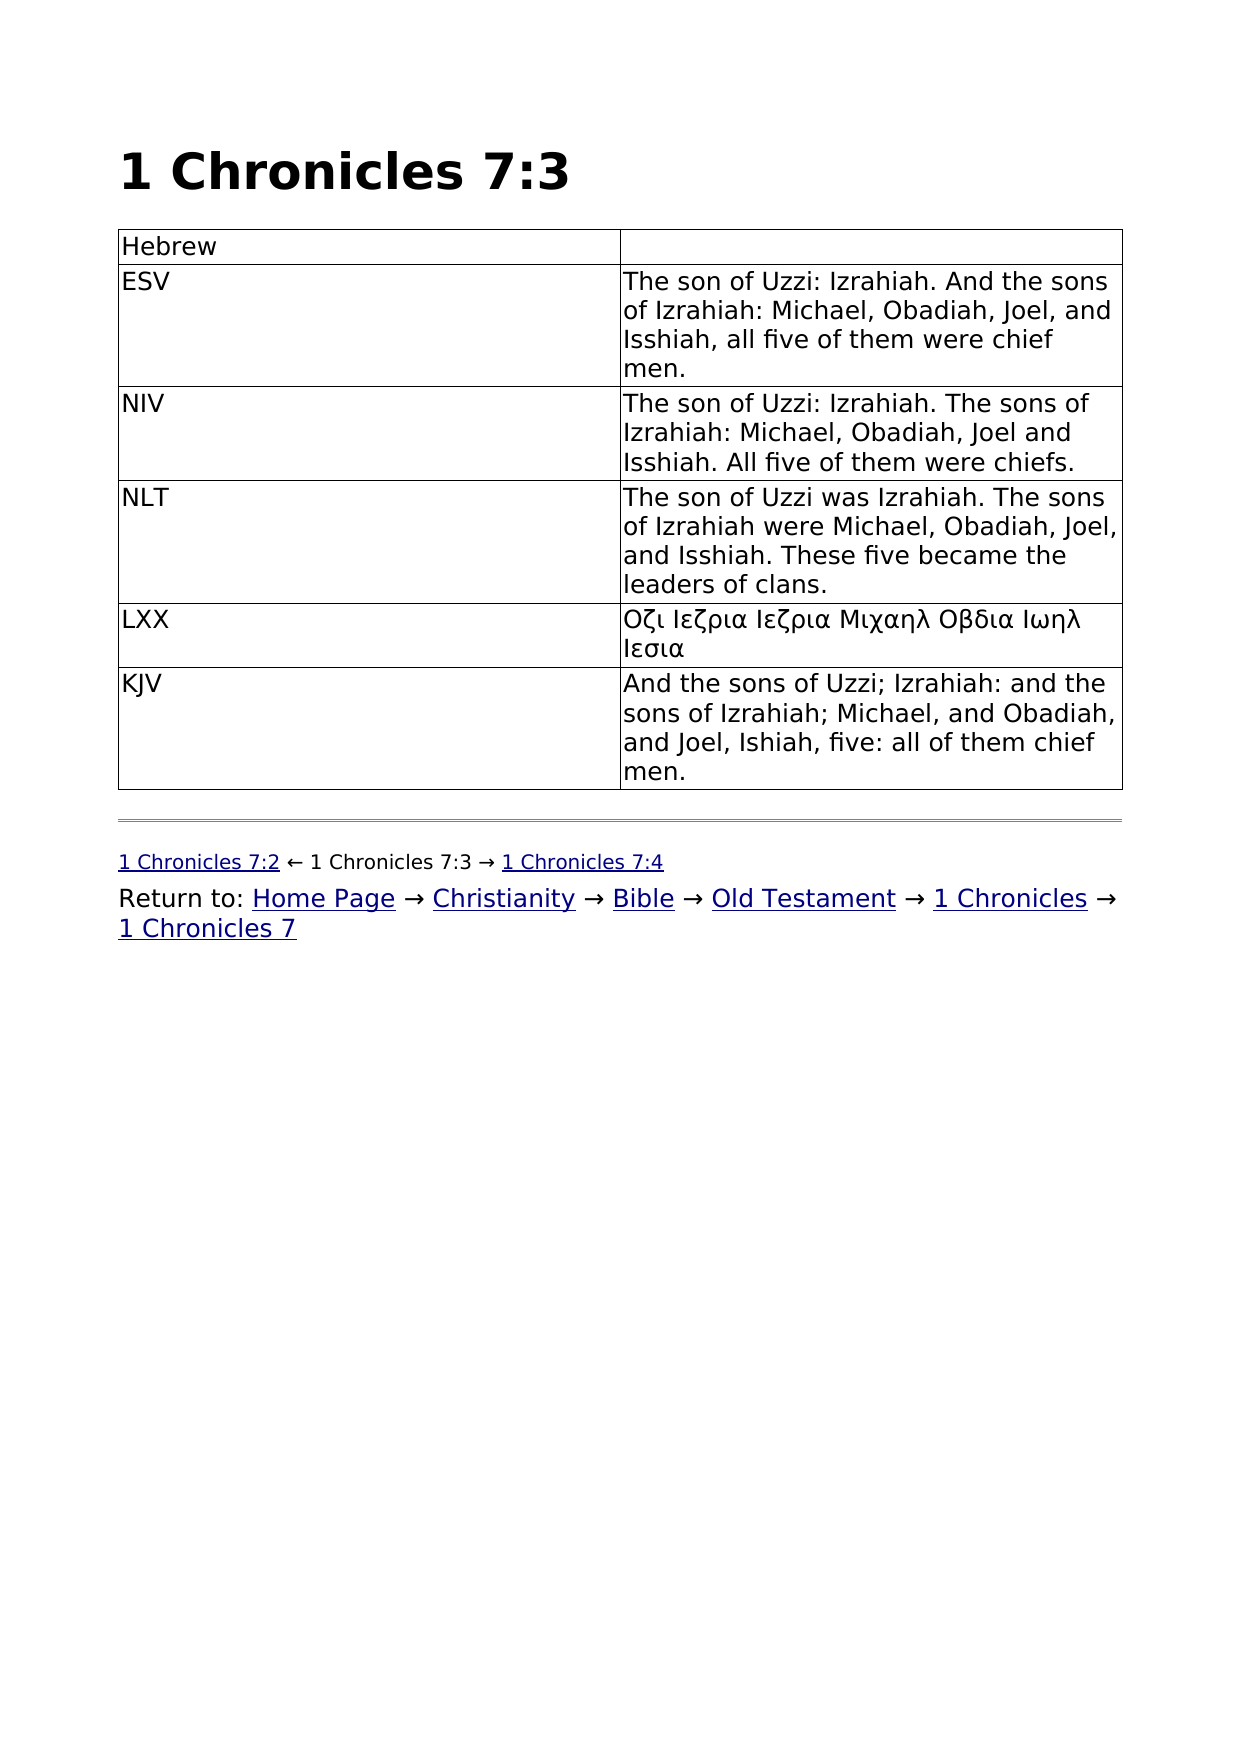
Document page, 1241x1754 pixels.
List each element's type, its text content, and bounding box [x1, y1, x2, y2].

subtitle 1 Chronicles 7:3 [118, 143, 1122, 201]
table_cell The son of Uzzi: Izrahiah. And the sons of Izrahiah: Michael, Obadiah, Joel, and Isshiah, all five of them were chief men. [621, 265, 1122, 386]
table_header Hebrew [119, 230, 620, 264]
table_cell The son of Uzzi was Izrahiah. The sons of Izrahiah were Michael, Obadiah, Joel, and Isshiah. These five became the leaders of clans. [621, 481, 1122, 602]
table_cell And the sons of Uzzi; Izrahiah: and the sons of Izrahiah; Michael, and Obadiah, and Joel, Ishiah, five: all of them chief men. [621, 668, 1122, 789]
table_cell KJV [119, 668, 620, 789]
table_cell NIV [119, 387, 620, 480]
table_cell ESV [119, 265, 620, 386]
table_cell The son of Uzzi: Izrahiah. The sons of Izrahiah: Michael, Obadiah, Joel and Isshiah. All five of them were chiefs. [621, 387, 1122, 480]
table_cell LXX [119, 604, 620, 667]
table_cell Οζι Ιεζρια Ιεζρια Μιχαηλ Οβδια Ιωηλ Ιεσια [621, 604, 1122, 667]
text Return to: Home Page → Christianity → Bible → Old Testament → 1 Chronicles → 1 Chronicles 7 [118, 884, 1122, 943]
table_cell NLT [119, 481, 620, 602]
text 1 Chronicles 7:2 ← 1 Chronicles 7:3 → 1 Chronicles 7:4 [118, 851, 1122, 884]
table_header [621, 230, 1122, 264]
